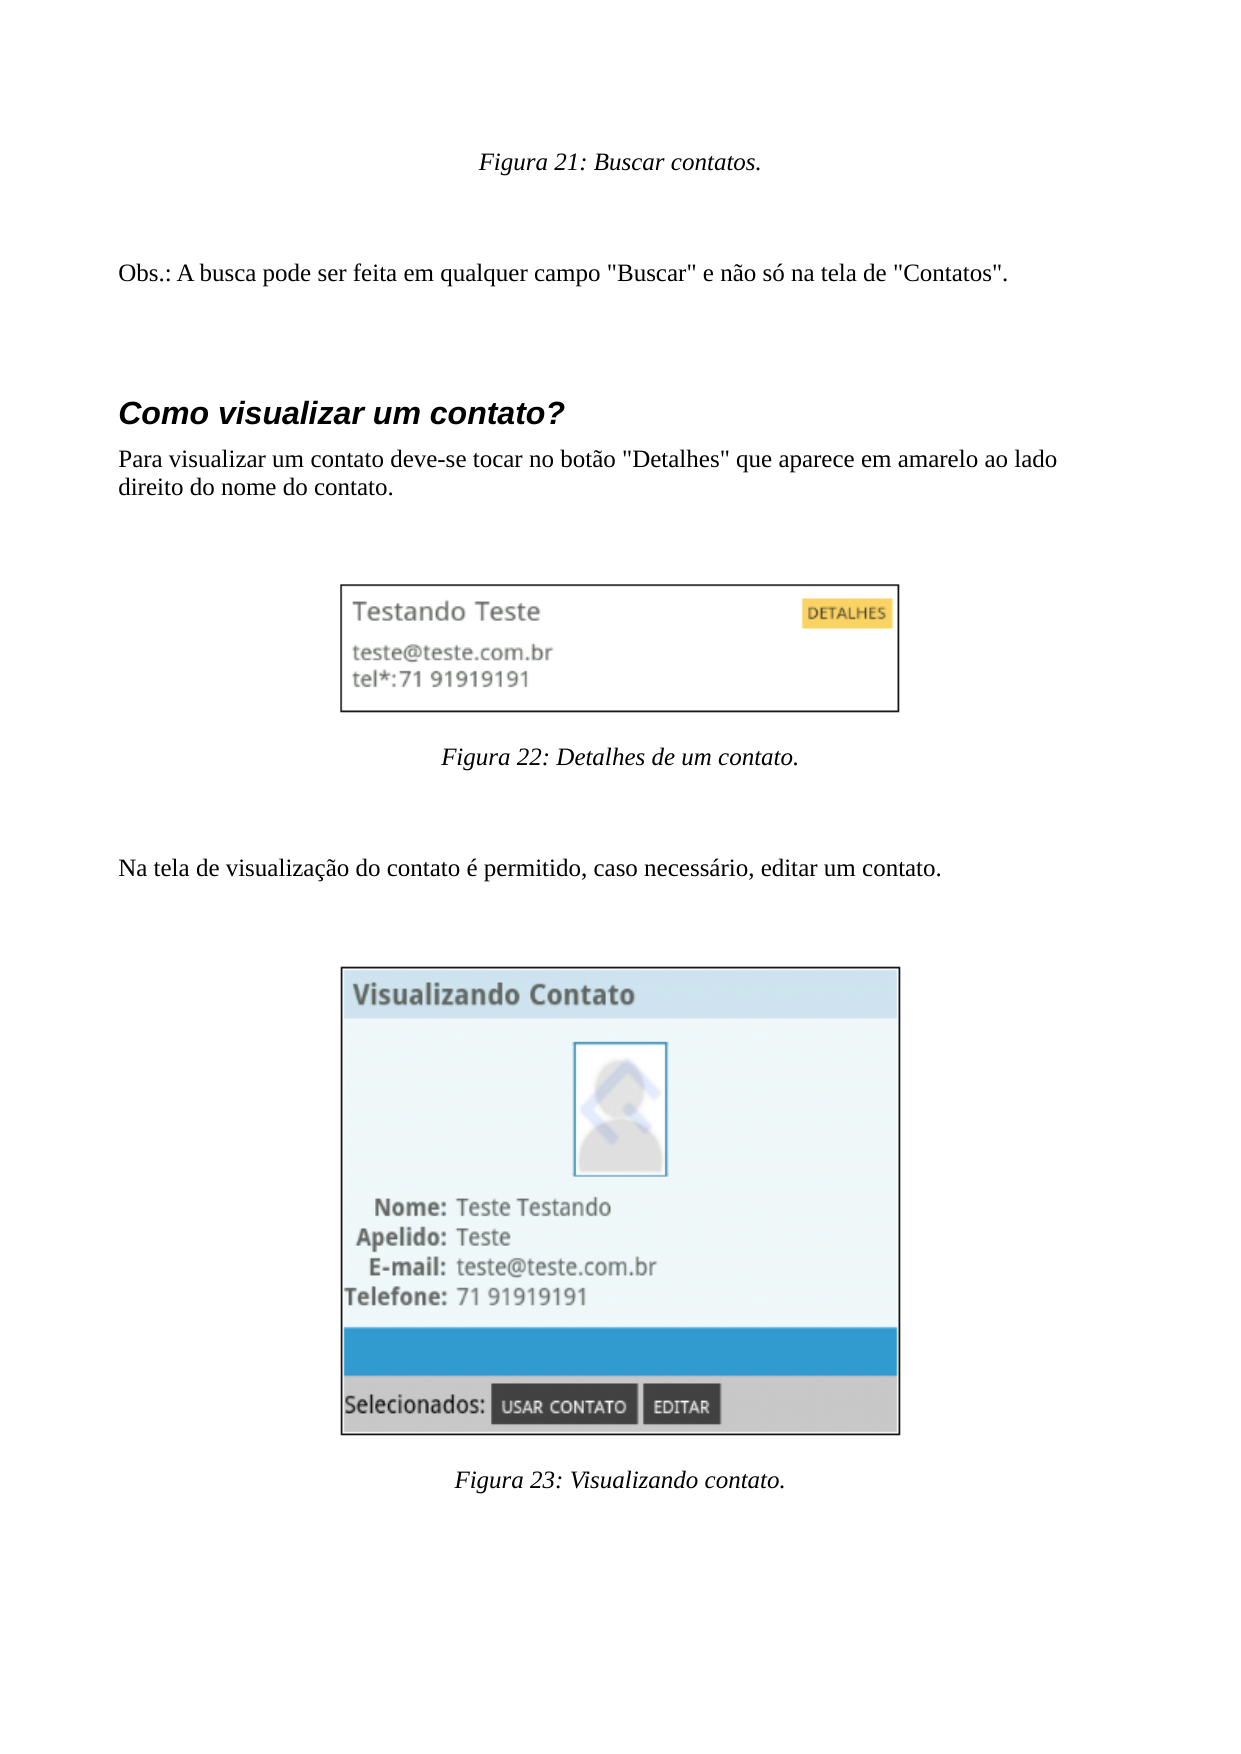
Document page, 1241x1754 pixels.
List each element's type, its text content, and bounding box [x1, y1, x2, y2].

picture [338, 964, 902, 1437]
text Obs.: A busca pode ser feita em qualquer campo "Buscar" e não só na tela de "Contatos". [118, 258, 1122, 287]
text Figura 22: Detalhes de um contato. [118, 584, 1122, 771]
text Figura 23: Visualizando contato. [118, 965, 1122, 1494]
text Figura 21: Buscar contatos. [118, 118, 1122, 176]
picture [339, 583, 901, 714]
text Na tela de visualização do contato é permitido, caso necessário, editar um contato. [118, 853, 1122, 882]
subtitle Como visualizar um contato? [118, 394, 1122, 431]
text Para visualizar um contato deve-se tocar no botão "Detalhes" que aparece em amarelo ao lado direito do nome do contato. [118, 444, 1122, 501]
